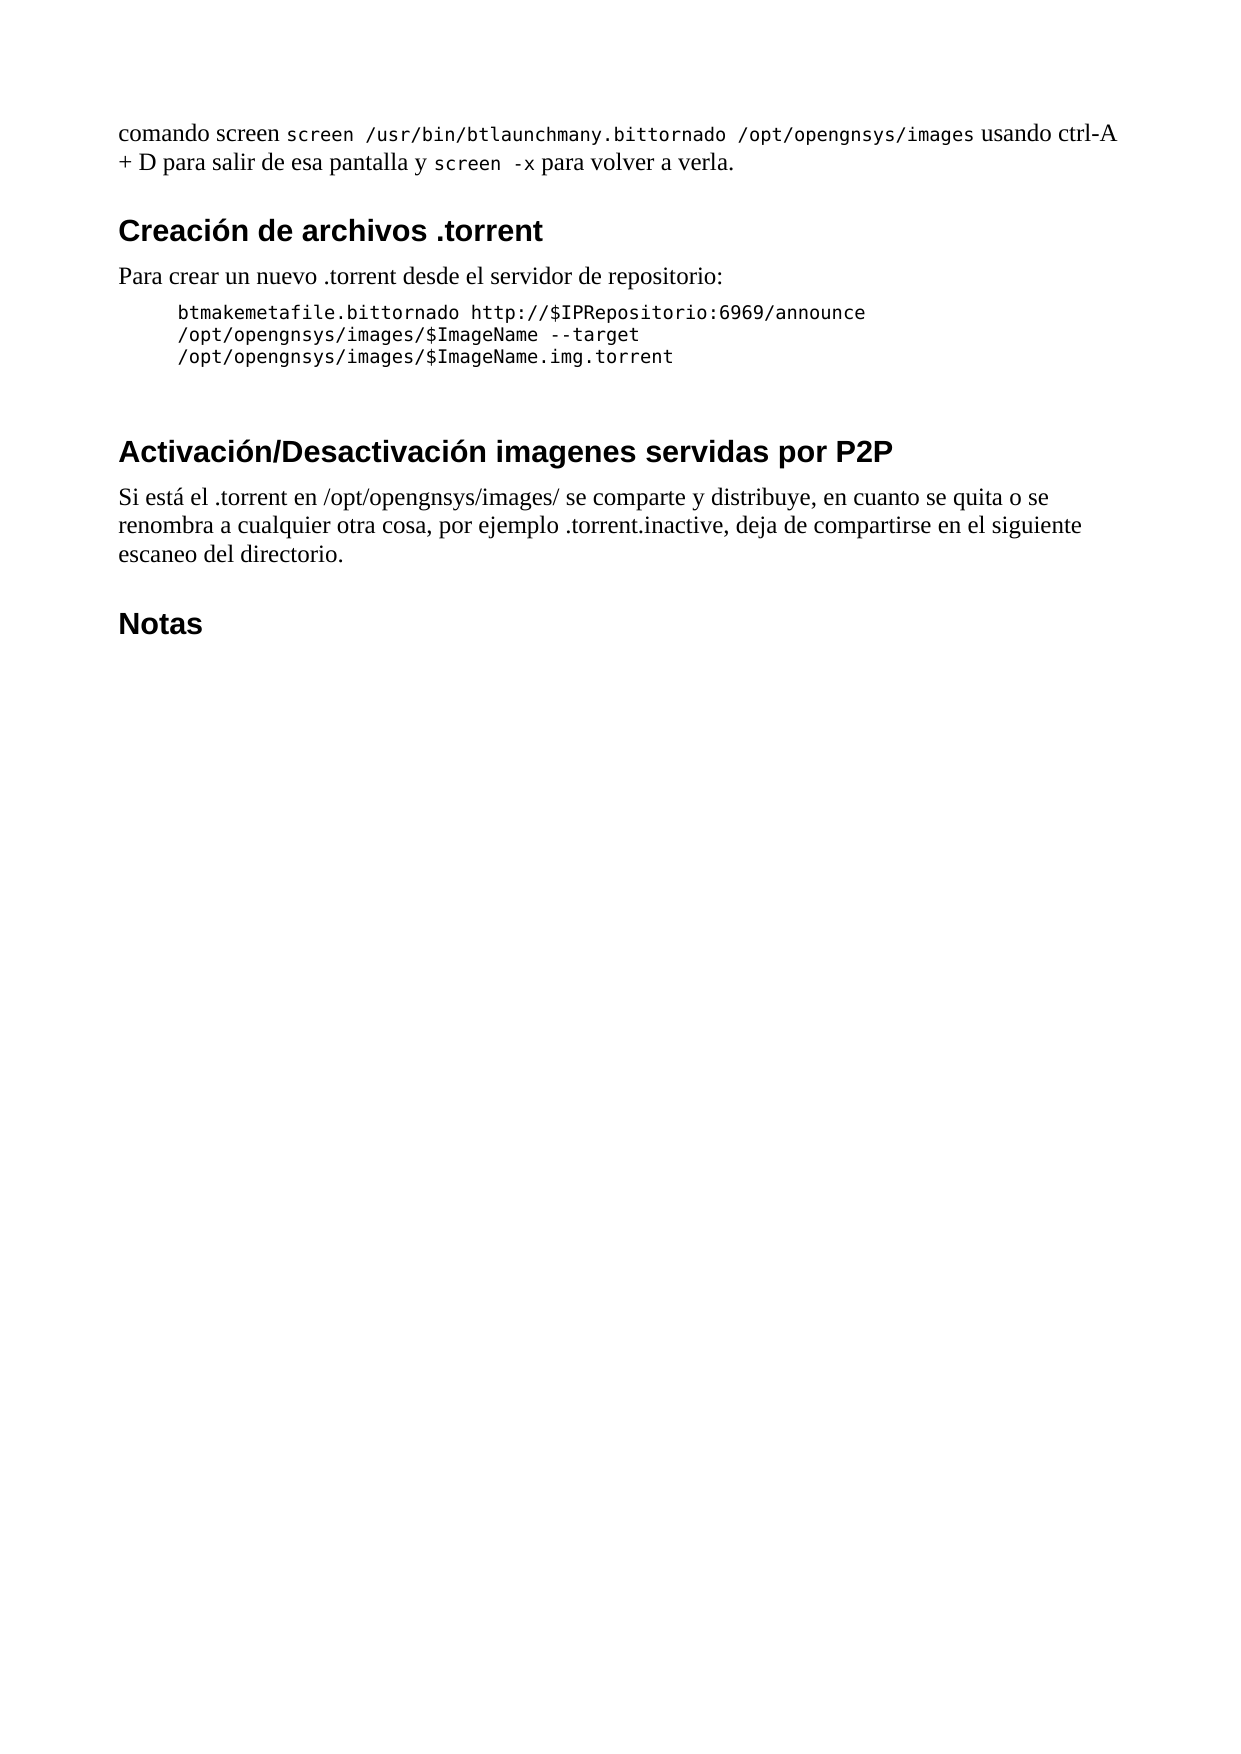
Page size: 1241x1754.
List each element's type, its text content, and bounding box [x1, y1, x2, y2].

subtitle Notas [118, 606, 1122, 641]
subtitle Creación de archivos .torrent [118, 213, 1122, 248]
subtitle Activación/Desactivación imagenes servidas por P2P [118, 434, 1122, 469]
text Para crear un nuevo .torrent desde el servidor de repositorio: [118, 261, 1122, 290]
text btmakemetafile.bittornado http://$IPRepositorio:6969/announce /opt/opengnsys/images/$ImageName --target /opt/opengnsys/images/$ImageName.img.torrent [177, 302, 1063, 368]
text Si está el .torrent en /opt/opengnsys/images/ se comparte y distribuye, en cuanto se quita o se renombra a cualquier otra cosa, por ejemplo .torrent.inactive, deja de compartirse en el siguiente escaneo del directorio. [118, 482, 1122, 568]
text comando screen screen /usr/bin/btlaunchmany.bittornado /opt/opengnsys/images usando ctrl-A + D para salir de esa pantalla y screen -x para volver a verla. [118, 118, 1122, 176]
